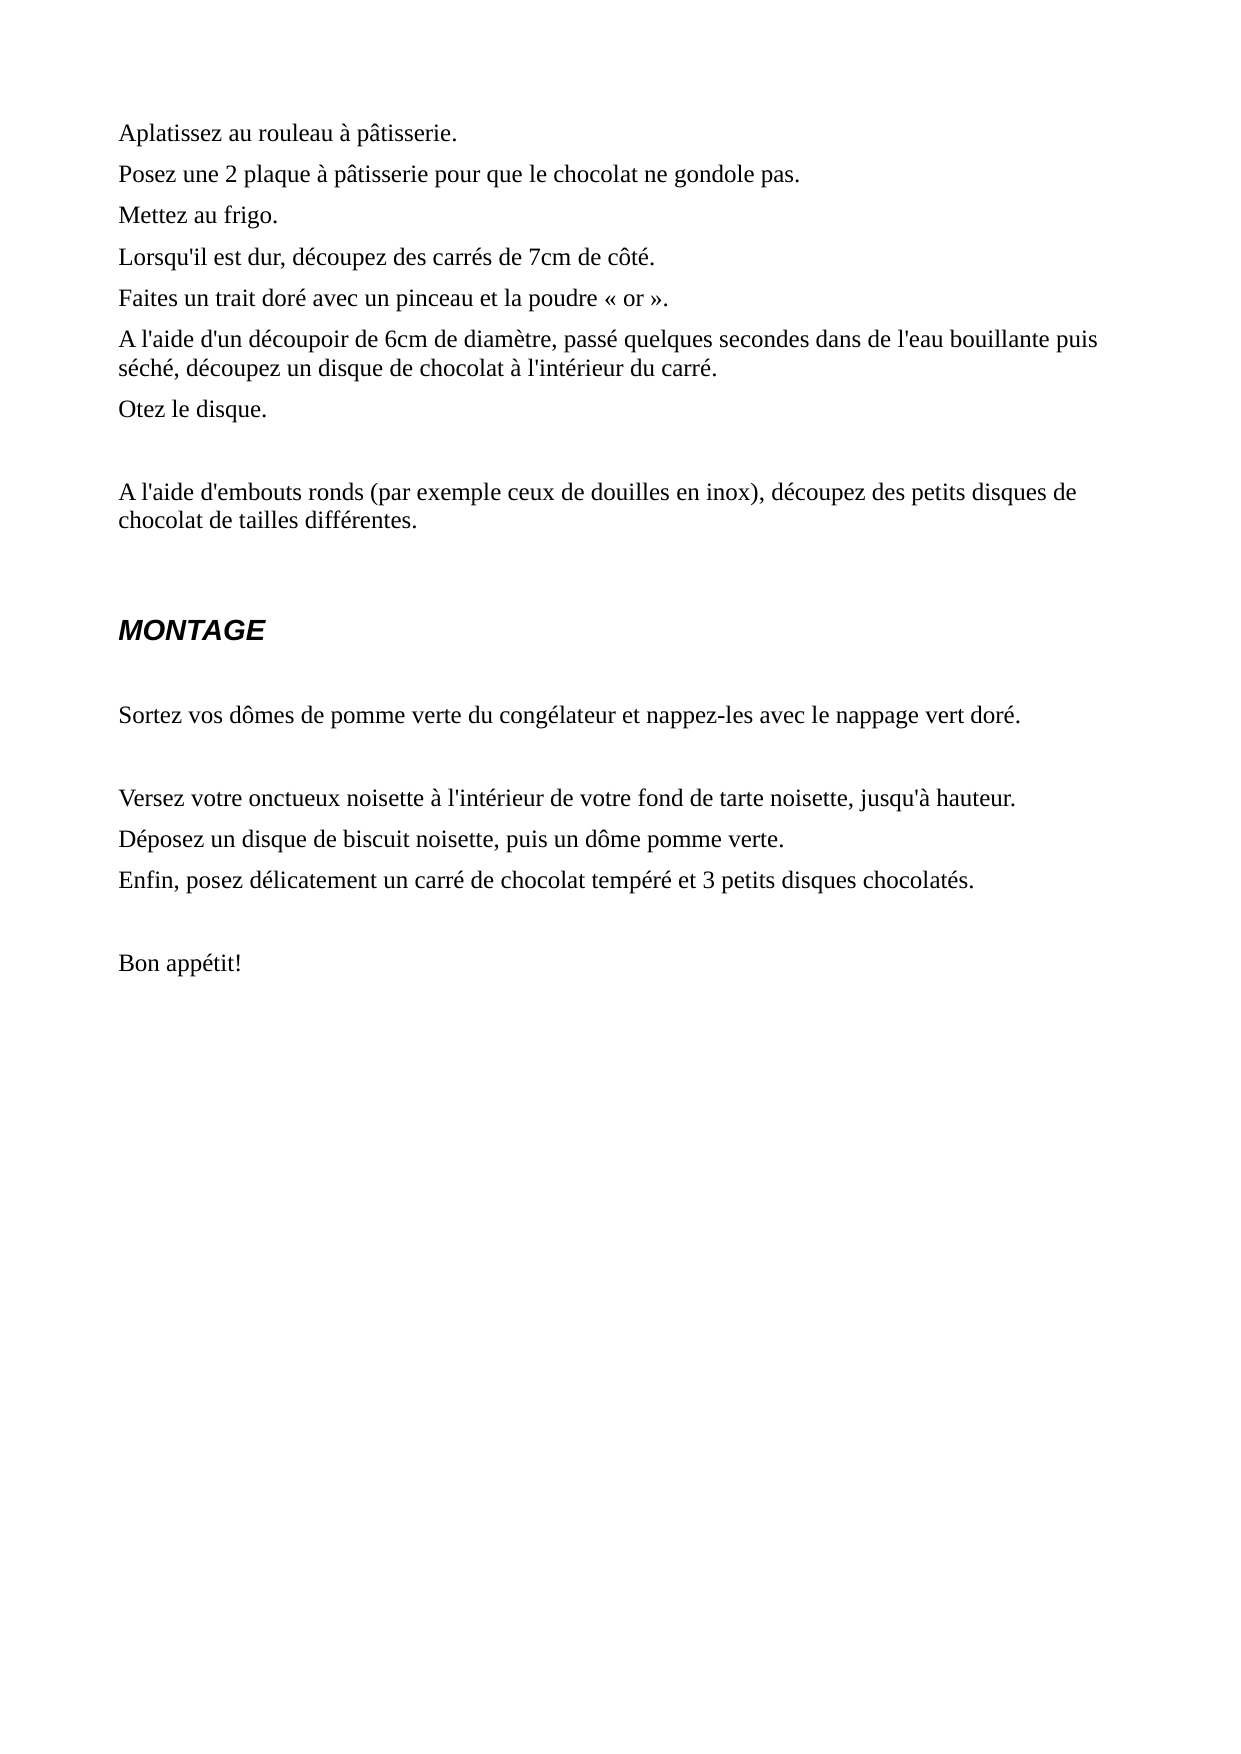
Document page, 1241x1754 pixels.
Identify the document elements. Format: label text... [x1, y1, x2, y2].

text Faites un trait doré avec un pinceau et la poudre « or ». [118, 283, 1122, 312]
subtitle MONTAGE [118, 613, 1122, 647]
text Mettez au frigo. [118, 201, 1122, 229]
text Bon appétit! [118, 948, 1122, 977]
text Sortez vos dômes de pomme verte du congélateur et nappez-les avec le nappage vert doré. [118, 700, 1122, 729]
text Otez le disque. [118, 394, 1122, 423]
text Versez votre onctueux noisette à l'intérieur de votre fond de tarte noisette, jusqu'à hauteur. [118, 783, 1122, 812]
text Aplatissez au rouleau à pâtisserie. [118, 118, 1122, 147]
text A l'aide d'embouts ronds (par exemple ceux de douilles en inox), découpez des petits disques de chocolat de tailles différentes. [118, 477, 1122, 534]
text A l'aide d'un découpoir de 6cm de diamètre, passé quelques secondes dans de l'eau bouillante puis séché, découpez un disque de chocolat à l'intérieur du carré. [118, 324, 1122, 382]
text Déposez un disque de biscuit noisette, puis un dôme pomme verte. [118, 824, 1122, 853]
text Lorsqu'il est dur, découpez des carrés de 7cm de côté. [118, 242, 1122, 271]
text Posez une 2 plaque à pâtisserie pour que le chocolat ne gondole pas. [118, 159, 1122, 188]
text Enfin, posez délicatement un carré de chocolat tempéré et 3 petits disques chocolatés. [118, 865, 1122, 894]
